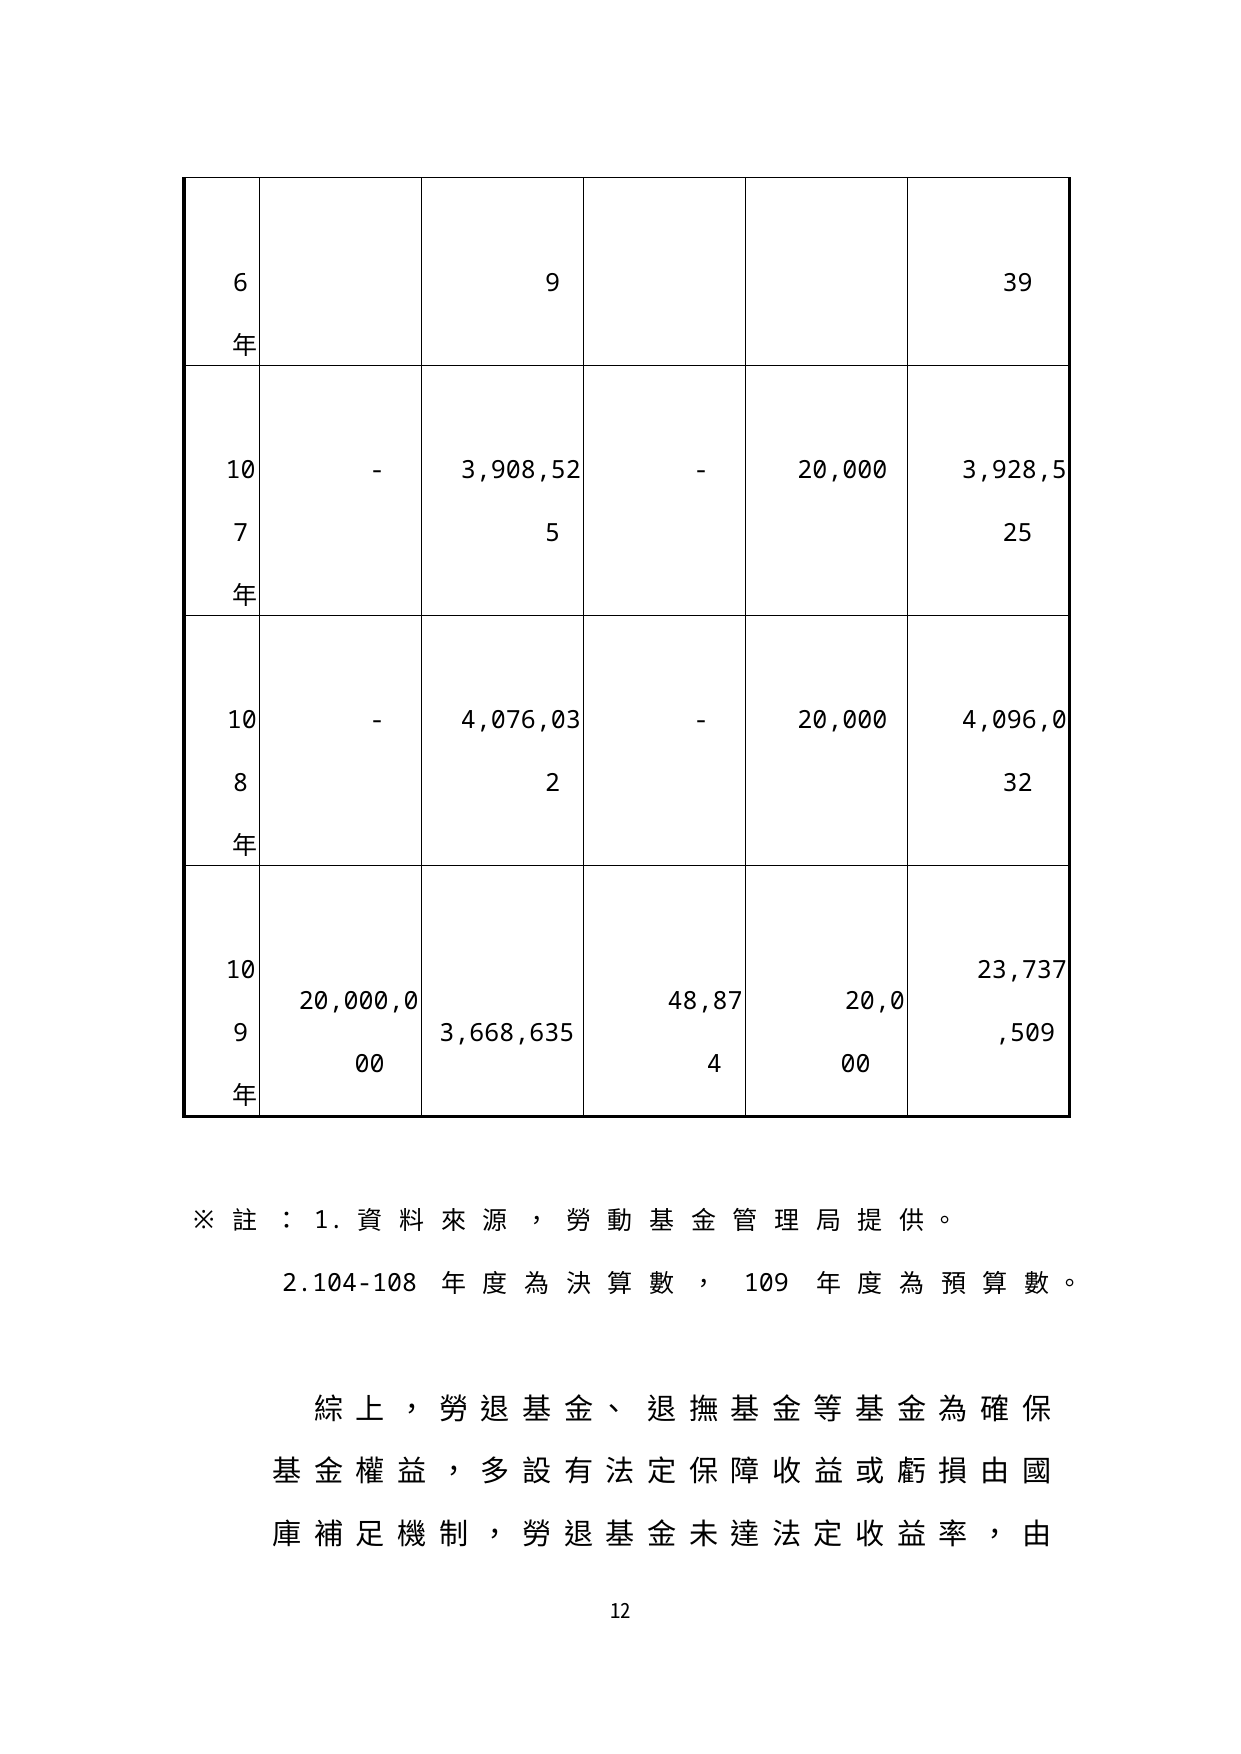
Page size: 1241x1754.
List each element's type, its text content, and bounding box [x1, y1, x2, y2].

table_cell 3,908,525 [422, 366, 583, 615]
table_cell 9 [422, 178, 583, 365]
table_cell 20,000 [746, 366, 907, 615]
text 綜上，勞退基金、退撫基金等基金為確保基金權益，多設有法定保障收益或虧損由國庫補足機制，勞退基金未達法定收益率，由滯納金等先行支應，尚無由國庫撥補情事發生；退撫基金以前年度虧損金額達48億餘元，國庫分8年補足之；勞保作業基金109年度由國庫撥補237億元，主要為勞保基金因財務困窘由國庫撥補200億元支應，另同屬勞保作業基金之其他分基金(農保、農職保及職業災害勞工保護)亦有類似虧損補助機制，有鑑於109年度受國際疫情影響，恐影響前揭基金之資金運用收益，允宜加強基金資金運用績效之控管機制，以避免排擠政府其他支出，達到資源最佳配置。 [242, 1365, 1058, 1552]
table_cell 23,737,509 [908, 866, 1068, 1115]
table_cell 3,668,635 [422, 866, 583, 1115]
table_cell 3,928,525 [908, 366, 1068, 615]
table_cell 6年 [186, 178, 259, 365]
table_cell 20,000 [746, 866, 907, 1115]
table_cell 20,000 [746, 616, 907, 865]
table_cell - [584, 616, 745, 865]
table_cell 107年 [186, 366, 259, 615]
text ※註：1.資料來源，勞動基金管理局提供。 [183, 1177, 1058, 1240]
table_cell 39 [908, 178, 1068, 365]
table_cell 4,076,032 [422, 616, 583, 865]
table_cell - [584, 178, 745, 365]
table_cell - [260, 178, 421, 365]
table_cell 108年 [186, 616, 259, 865]
table_cell - [260, 616, 421, 865]
table_cell 109年 [186, 866, 259, 1115]
table_cell [746, 178, 907, 365]
table_cell - [260, 366, 421, 615]
table_cell 4,096,032 [908, 616, 1068, 865]
text 2.104-108年度為決算數，109年度為預算數。 [256, 1240, 1058, 1302]
table_cell - [584, 366, 745, 615]
table_cell 48,874 [584, 866, 745, 1115]
table_cell 20,000,000 [260, 866, 421, 1115]
